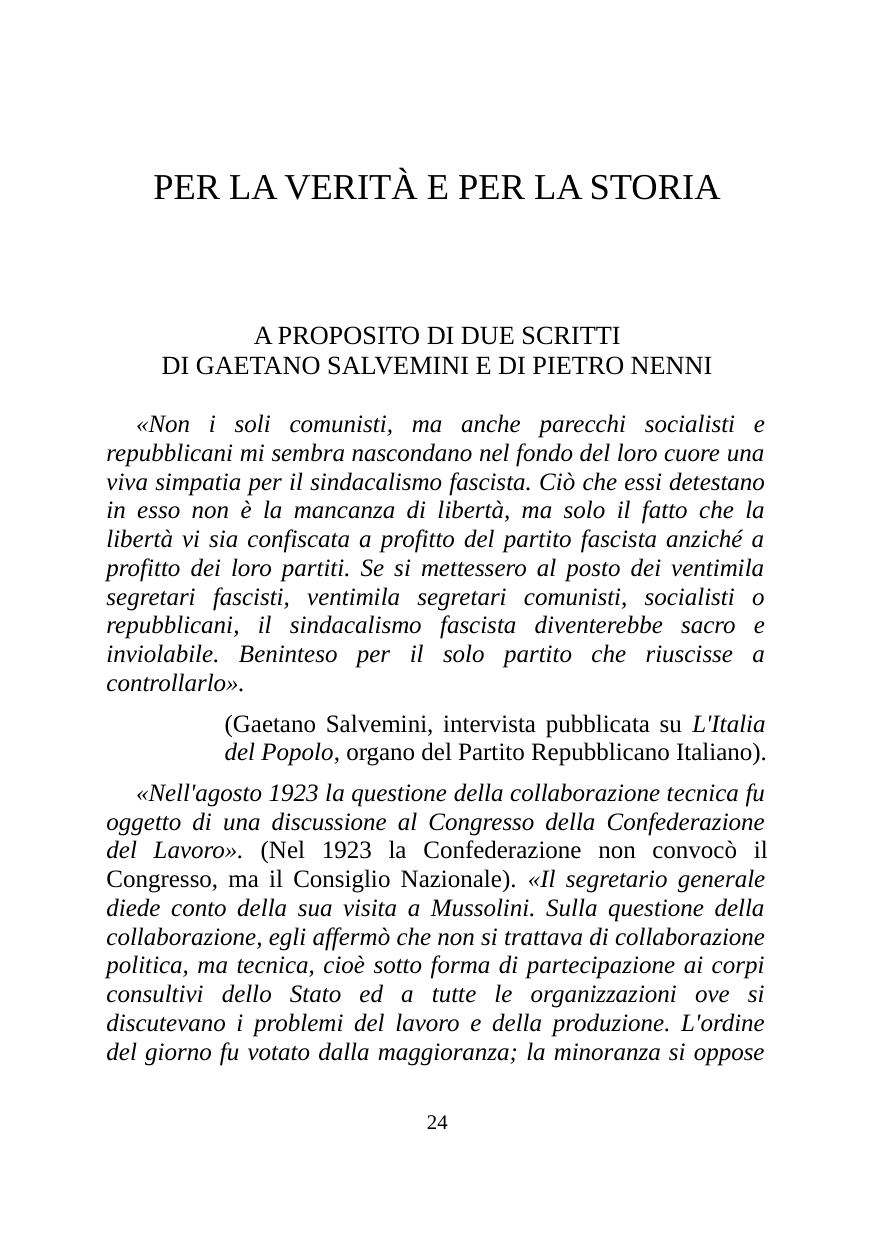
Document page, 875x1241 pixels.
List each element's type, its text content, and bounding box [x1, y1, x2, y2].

text «Non i soli comunisti, ma anche parecchi socialisti e repubblicani mi sembra nascondano nel fondo del loro cuore una viva simpatia per il sindacalismo fascista. Ciò che essi detestano in esso non è la mancanza di libertà, ma solo il fatto che la libertà vi sia confiscata a profitto del partito fascista anziché a profitto dei loro partiti. Se si mettessero al posto dei ventimila segretari fascisti, ventimila segretari comunisti, socialisti o repubblicani, il sindacalismo fascista diventerebbe sacro e inviolabile. Beninteso per il solo partito che riuscisse a controllarlo». [106, 409, 768, 697]
subtitle PER LA VERITÀ E PER LA STORIA [106, 165, 768, 207]
text «Nell'agosto 1923 la questione della collaborazione tecnica fu oggetto di una discussione al Congresso della Confederazione del Lavoro». (Nel 1923 la Confederazione non convocò il Congresso, ma il Consiglio Nazionale). «Il segretario generale diede conto della sua visita a Mussolini. Sulla questione della collaborazione, egli affermò che non si trattava di collaborazione politica, ma tecnica, cioè sotto forma di partecipazione ai corpi consultivi dello Stato ed a tutte le organizzazioni ove si discutevano i problemi del lavoro e della produzione. L'ordine del giorno fu votato dalla maggioranza; la minoranza si oppose [106, 778, 768, 1065]
text (Gaetano Salvemini, intervista pubblicata su L'Italia del Popolo, organo del Partito Repubblicano Italiano). [224, 709, 768, 766]
subtitle A PROPOSITO DI DUE SCRITTI DI GAETANO SALVEMINI E DI PIETRO NENNI [106, 319, 768, 380]
